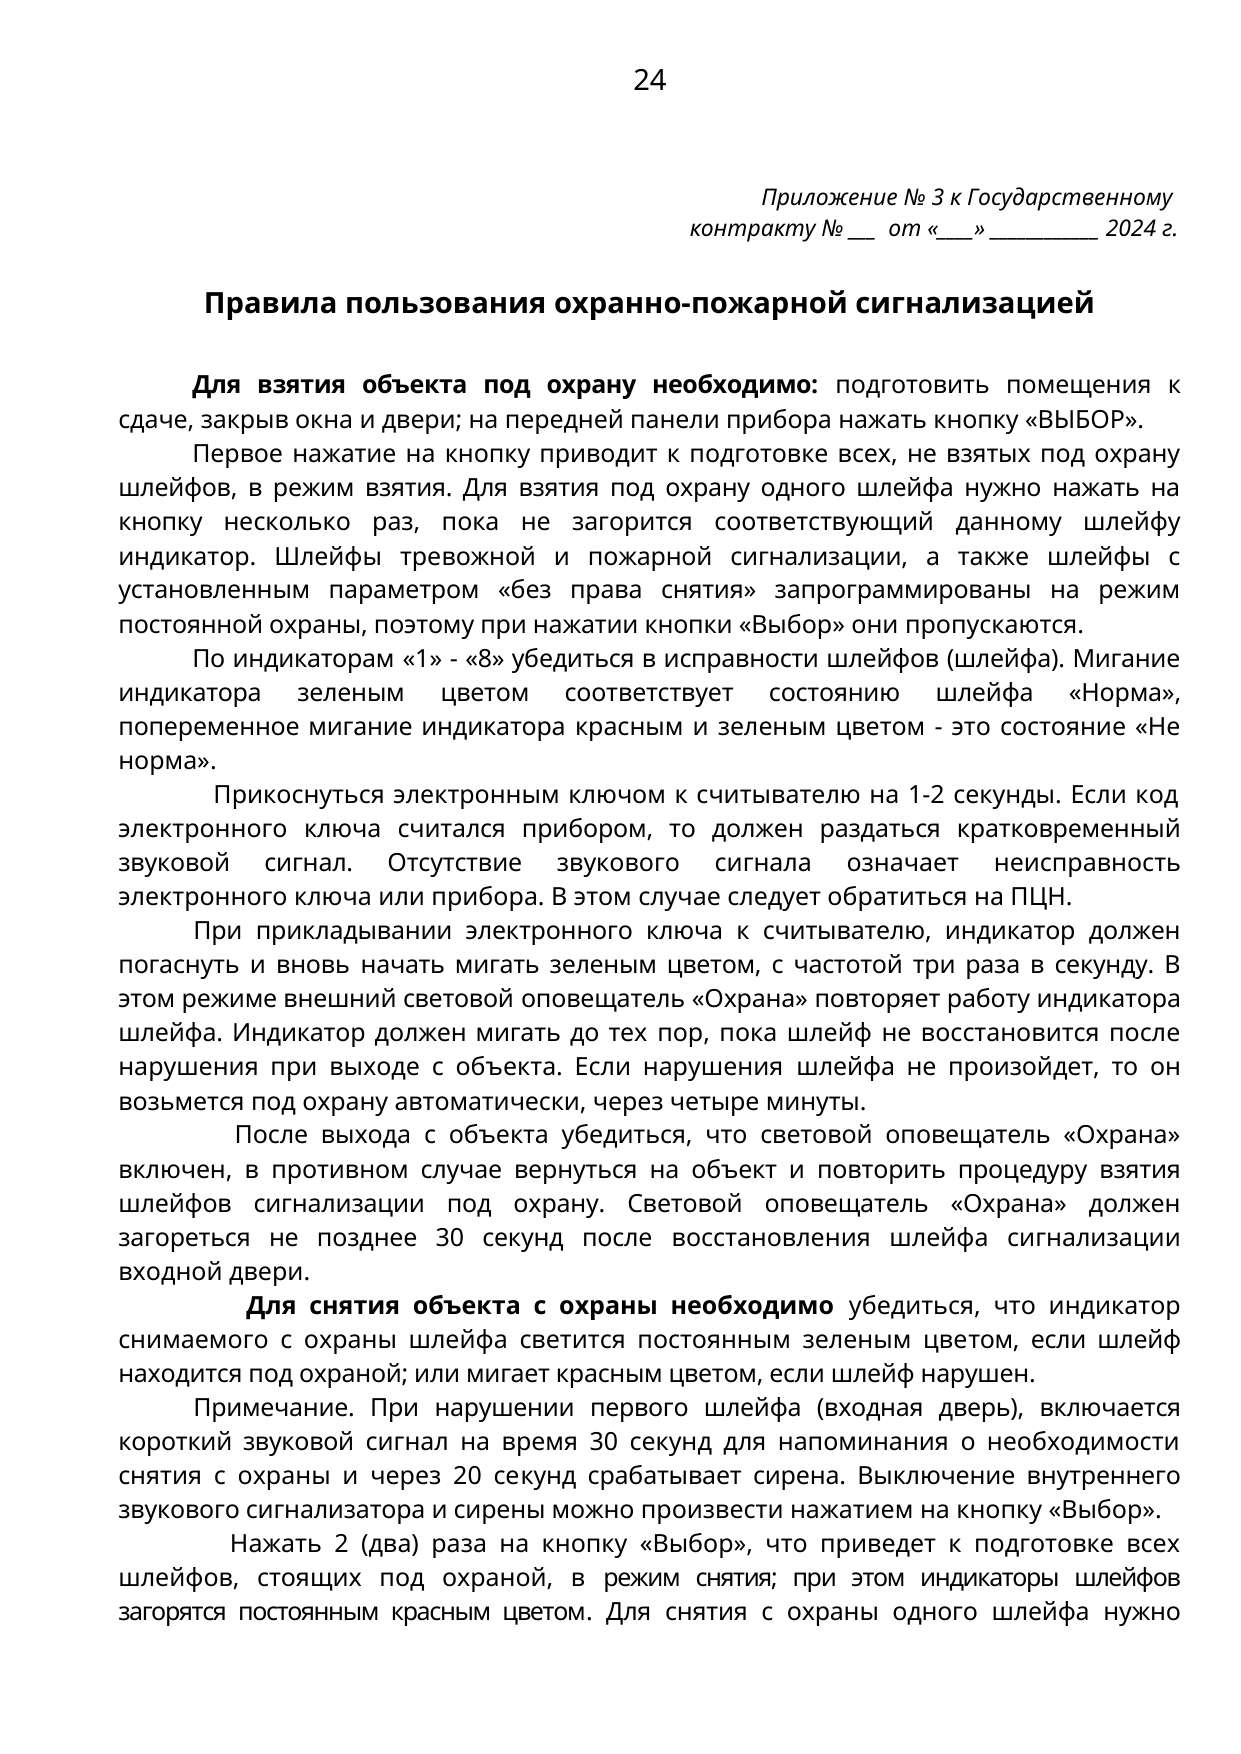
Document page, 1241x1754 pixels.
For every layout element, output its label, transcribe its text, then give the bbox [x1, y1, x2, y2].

text По индикаторам «1» - «8» убедиться в исправности шлейфов (шлейфа). Мигание индикатора зеленым цветом соответствует состоянию шлейфа «Норма», попеременное мигание индикатора красным и зеленым цветом - это состояние «Не норма». [118, 640, 1181, 777]
text Правила пользования охранно-пожарной сигнализацией [118, 283, 1181, 322]
list Для снятия объекта с охраны необходимо убедиться, что индикатор снимаемого с охраны шлейфа светится постоянным зеленым цветом, если шлейф находится под охраной; или мигает красным цветом, если шлейф нарушен. [118, 1287, 1181, 1390]
text Приложение № 3 к Государственному [118, 181, 1181, 212]
list После выхода с объекта убедиться, что световой оповещатель «Охрана» включен, в противном случае вернуться на объект и повторить процедуру взятия шлейфов сигнализации под охрану. Световой оповещатель «Охрана» должен загореться не позднее 30 секунд после восстановления шлейфа сигнализации входной двери. [118, 1117, 1181, 1287]
text При прикладывании электронного ключа к считывателю, индикатор должен погаснуть и вновь начать мигать зеленым цветом, с частотой три раза в секунду. В этом режиме внешний световой оповещатель «Охрана» повторяет работу индикатора шлейфа. Индикатор должен мигать до тех пор, пока шлейф не восстановится после нарушения при выходе с объекта. Если нарушения шлейфа не произойдет, то он возьмется под охрану автоматически, через четыре минуты. [118, 913, 1181, 1117]
list Прикоснуться электронным ключом к считывателю на 1-2 секунды. Если код электронного ключа считался прибором, то должен раздаться кратковременный звуковой сигнал. Отсутствие звукового сигнала означает неисправность электронного ключа или прибора. В этом случае следует обратиться на ПЦН. [118, 777, 1181, 913]
text Примечание. При нарушении первого шлейфа (входная дверь), включается короткий звуковой сигнал на время 30 секунд для напоминания о необходимости снятия с охраны и через 20 секунд срабатывает сирена. Выключение внутреннего звукового сигнализатора и сирены можно произвести нажатием на кнопку «Выбор». [118, 1390, 1181, 1526]
list Нажать 2 (два) раза на кнопку «Выбор», что приведет к подготовке всех шлейфов, стоящих под охраной, в режим снятия; при этом индикаторы шлейфов загорятся постоянным красным цветом. Для снятия с охраны одного шлейфа нужно [118, 1526, 1181, 1628]
text контракту № ___ от «____» ____________ 2024 г. [118, 212, 1181, 243]
text Первое нажатие на кнопку приводит к подготовке всех, не взятых под охрану шлейфов, в режим взятия. Для взятия под охрану одного шлейфа нужно нажать на кнопку несколько раз, пока не загорится соответствующий данному шлейфу индикатор. Шлейфы тревожной и пожарной сигнализации, а также шлейфы с установленным параметром «без права снятия» запрограммированы на режим постоянной охраны, поэтому при нажатии кнопки «Выбор» они пропускаются. [118, 436, 1181, 640]
text Для взятия объекта под охрану необходимо: подготовить помещения к сдаче, закрыв окна и двери; на передней панели прибора нажать кнопку «ВЫБОР». [118, 362, 1181, 436]
